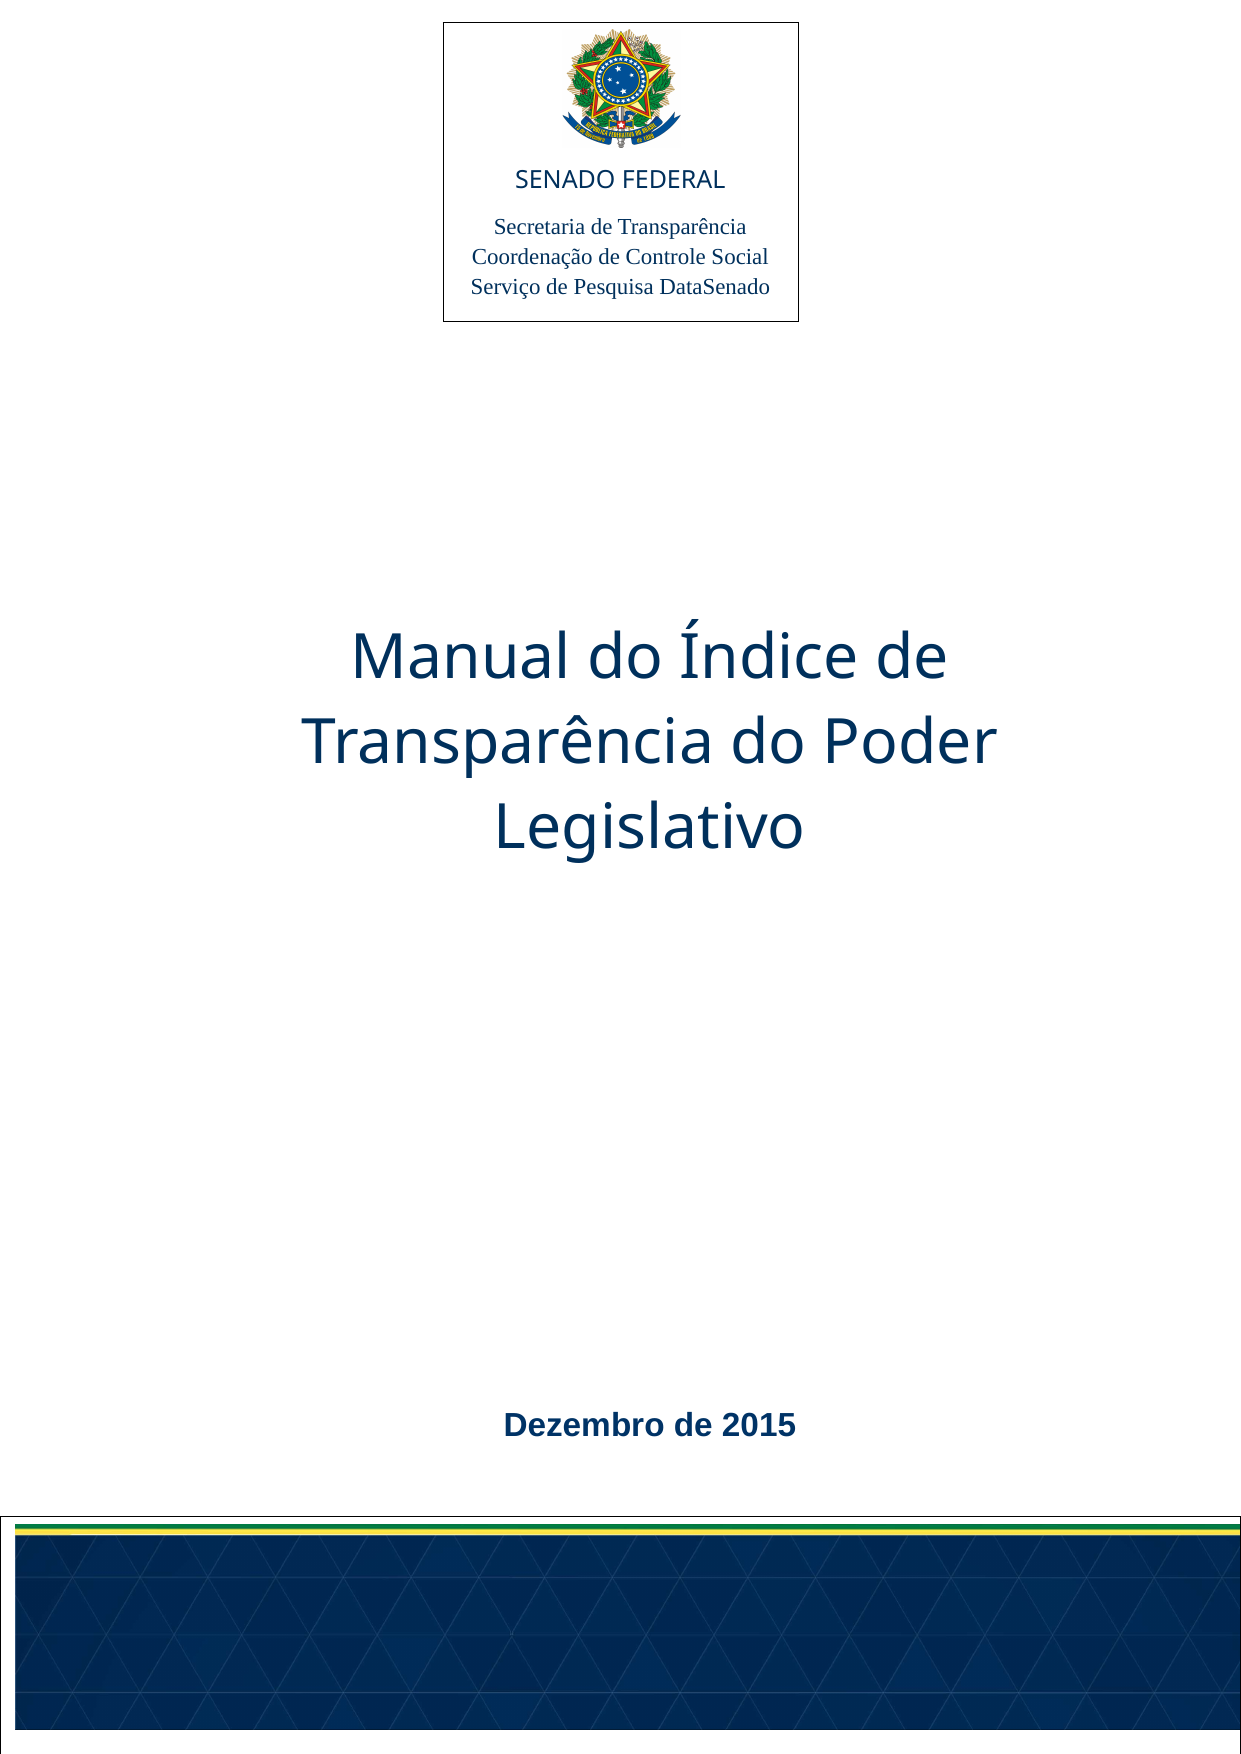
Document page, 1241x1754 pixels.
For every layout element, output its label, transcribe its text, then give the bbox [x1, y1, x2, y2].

picture [15, 1524, 1240, 1730]
text Coordenação de Controle Social [458, 243, 783, 269]
text Dezembro de 2015 [177, 1405, 1122, 1444]
picture [562, 29, 681, 148]
text Serviço de Pesquisa DataSenado [458, 273, 783, 300]
text SENADO FEDERAL [458, 162, 783, 196]
text Manual do Índice de Transparência do Poder Legislativo [177, 612, 1122, 867]
text Secretaria de Transparência [458, 213, 783, 239]
